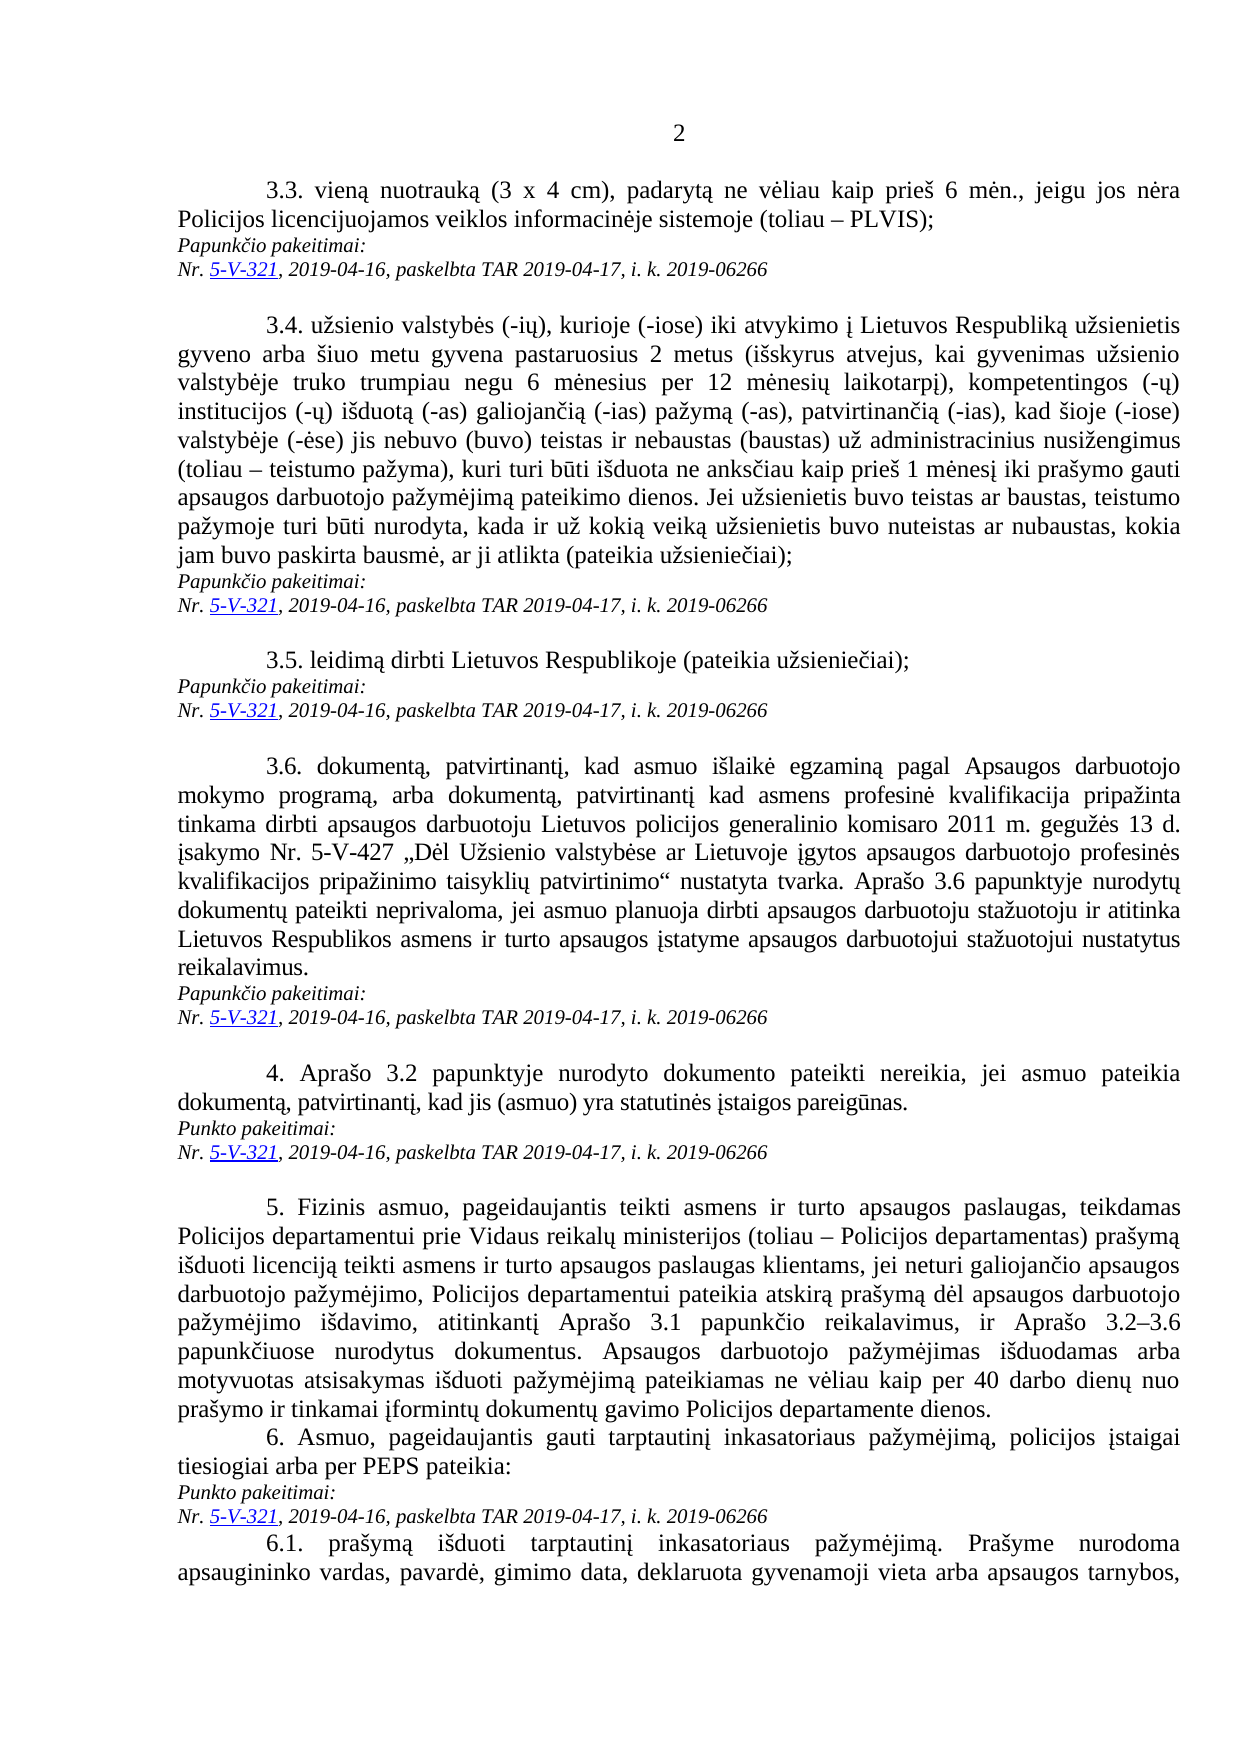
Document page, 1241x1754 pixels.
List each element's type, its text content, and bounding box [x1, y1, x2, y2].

text Nr. 5-V-321, 2019-04-16, paskelbta TAR 2019-04-17, i. k. 2019-06266 [177, 593, 1181, 617]
text Punkto pakeitimai: [177, 1480, 1181, 1504]
text 5. Fizinis asmuo, pageidaujantis teikti asmens ir turto apsaugos paslaugas, teikdamas Policijos departamentui prie Vidaus reikalų ministerijos (toliau – Policijos departamentas) prašymą išduoti licenciją teikti asmens ir turto apsaugos paslaugas klientams, jei neturi galiojančio apsaugos darbuotojo pažymėjimo, Policijos departamentui pateikia atskirą prašymą dėl apsaugos darbuotojo pažymėjimo išdavimo, atitinkantį Aprašo 3.1 papunkčio reikalavimus, ir Aprašo 3.2–3.6 papunkčiuose nurodytus dokumentus. Apsaugos darbuotojo pažymėjimas išduodamas arba motyvuotas atsisakymas išduoti pažymėjimą pateikiamas ne vėliau kaip per 40 darbo dienų nuo prašymo ir tinkamai įformintų dokumentų gavimo Policijos departamente dienos. [177, 1192, 1181, 1422]
text Nr. 5-V-321, 2019-04-16, paskelbta TAR 2019-04-17, i. k. 2019-06266 [177, 1005, 1181, 1029]
text 6. Asmuo, pageidaujantis gauti tarptautinį inkasatoriaus pažymėjimą, policijos įstaigai tiesiogiai arba per PEPS pateikia: [177, 1422, 1181, 1480]
text Nr. 5-V-321, 2019-04-16, paskelbta TAR 2019-04-17, i. k. 2019-06266 [177, 1504, 1181, 1528]
text Papunkčio pakeitimai: [177, 569, 1181, 593]
text 3.5. leidimą dirbti Lietuvos Respublikoje (pateikia užsieniečiai); [177, 646, 1181, 674]
text Punkto pakeitimai: [177, 1116, 1181, 1140]
text Nr. 5-V-321, 2019-04-16, paskelbta TAR 2019-04-17, i. k. 2019-06266 [177, 1140, 1181, 1164]
text Papunkčio pakeitimai: [177, 233, 1181, 257]
text 3.4. užsienio valstybės (-ių), kurioje (-iose) iki atvykimo į Lietuvos Respubliką užsienietis gyveno arba šiuo metu gyvena pastaruosius 2 metus (išskyrus atvejus, kai gyvenimas užsienio valstybėje truko trumpiau negu 6 mėnesius per 12 mėnesių laikotarpį), kompetentingos (-ų) institucijos (-ų) išduotą (-as) galiojančią (-ias) pažymą (-as), patvirtinančią (-ias), kad šioje (-iose) valstybėje (-ėse) jis nebuvo (buvo) teistas ir nebaustas (baustas) už administracinius nusižengimus (toliau – teistumo pažyma), kuri turi būti išduota ne anksčiau kaip prieš 1 mėnesį iki prašymo gauti apsaugos darbuotojo pažymėjimą pateikimo dienos. Jei užsienietis buvo teistas ar baustas, teistumo pažymoje turi būti nurodyta, kada ir už kokią veiką užsienietis buvo nuteistas ar nubaustas, kokia jam buvo paskirta bausmė, ar ji atlikta (pateikia užsieniečiai); [177, 310, 1181, 569]
text Papunkčio pakeitimai: [177, 674, 1181, 698]
text 4. Aprašo 3.2 papunktyje nurodyto dokumento pateikti nereikia, jei asmuo pateikia dokumentą, patvirtinantį, kad jis (asmuo) yra statutinės įstaigos pareigūnas. [177, 1058, 1181, 1116]
text Nr. 5-V-321, 2019-04-16, paskelbta TAR 2019-04-17, i. k. 2019-06266 [177, 257, 1181, 281]
text 3.3. vieną nuotrauką (3 x 4 cm), padarytą ne vėliau kaip prieš 6 mėn., jeigu jos nėra Policijos licencijuojamos veiklos informacinėje sistemoje (toliau – PLVIS); [177, 176, 1181, 233]
text 6.1. prašymą išduoti tarptautinį inkasatoriaus pažymėjimą. Prašyme nurodoma apsaugininko vardas, pavardė, gimimo data, deklaruota gyvenamoji vieta arba apsaugos tarnybos, [177, 1528, 1181, 1586]
text Nr. 5-V-321, 2019-04-16, paskelbta TAR 2019-04-17, i. k. 2019-06266 [177, 698, 1181, 722]
text 3.6. dokumentą, patvirtinantį, kad asmuo išlaikė egzaminą pagal Apsaugos darbuotojo mokymo programą, arba dokumentą, patvirtinantį kad asmens profesinė kvalifikacija pripažinta tinkama dirbti apsaugos darbuotoju Lietuvos policijos generalinio komisaro 2011 m. gegužės 13 d. įsakymo Nr. 5-V-427 „Dėl Užsienio valstybėse ar Lietuvoje įgytos apsaugos darbuotojo profesinės kvalifikacijos pripažinimo taisyklių patvirtinimo“ nustatyta tvarka. Aprašo 3.6 papunktyje nurodytų dokumentų pateikti neprivaloma, jei asmuo planuoja dirbti apsaugos darbuotoju stažuotoju ir atitinka Lietuvos Respublikos asmens ir turto apsaugos įstatyme apsaugos darbuotojui stažuotojui nustatytus reikalavimus. [177, 751, 1181, 981]
text Papunkčio pakeitimai: [177, 981, 1181, 1005]
